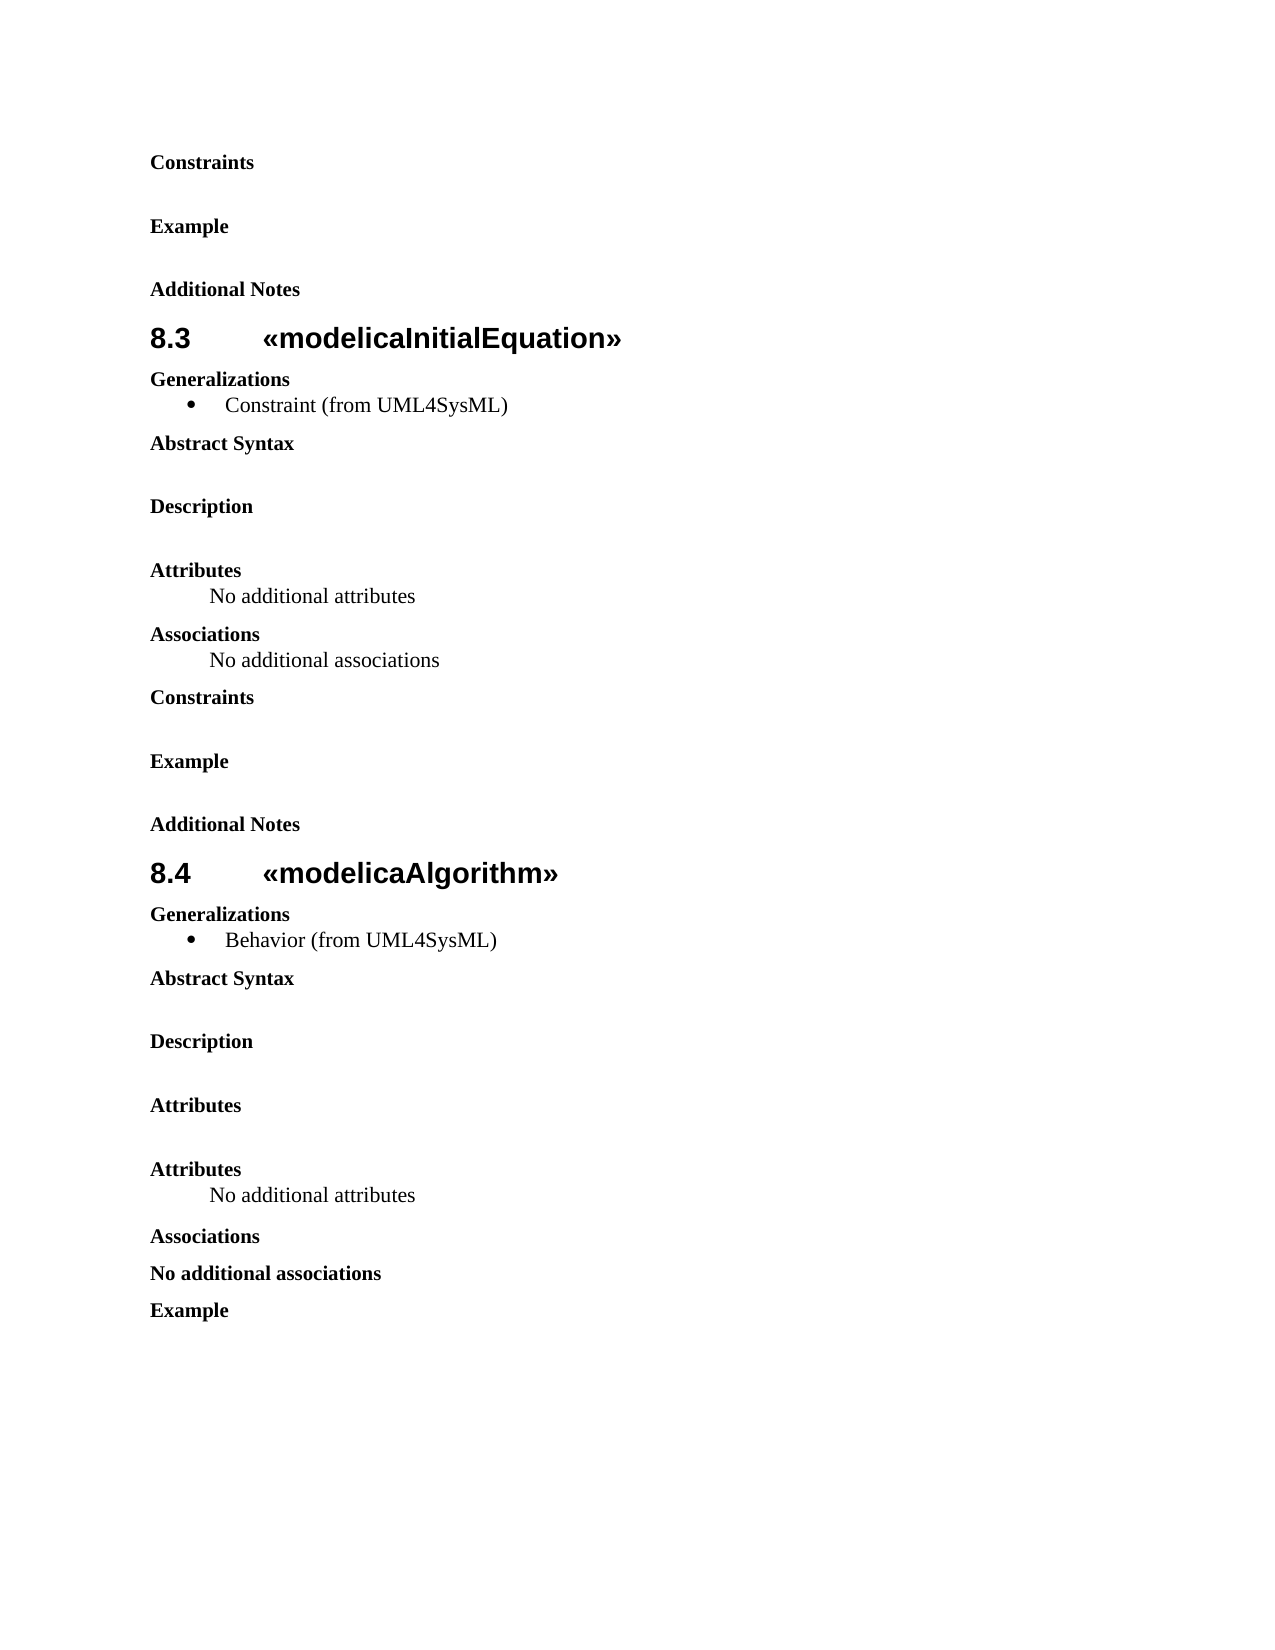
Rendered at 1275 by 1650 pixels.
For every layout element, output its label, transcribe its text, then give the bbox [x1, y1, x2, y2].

subtitle Constraints [150, 685, 1125, 709]
subtitle Attributes [150, 558, 1125, 582]
subtitle Description [150, 1029, 1125, 1053]
text Associations [150, 1224, 1125, 1248]
subtitle No additional associations [150, 1261, 1125, 1285]
subtitle Example [150, 1297, 1125, 1322]
text No additional attributes [179, 1181, 1125, 1208]
subtitle Abstract Syntax [150, 431, 1125, 454]
subtitle «modelicaInitialEquation» [150, 321, 1125, 354]
text No additional attributes [179, 582, 1125, 609]
subtitle Attributes [150, 1157, 1125, 1181]
list Behavior (from UML4SysML) [187, 926, 1125, 953]
subtitle Associations [150, 621, 1125, 646]
list Constraint (from UML4SysML) [187, 391, 1125, 418]
subtitle Example [150, 214, 1125, 238]
subtitle «modelicaAlgorithm» [150, 856, 1125, 889]
text No additional associations [179, 646, 1125, 673]
subtitle Description [150, 494, 1125, 518]
subtitle Generalizations [150, 902, 1125, 926]
subtitle Additional Notes [150, 812, 1125, 836]
subtitle Generalizations [150, 367, 1125, 391]
subtitle Constraints [150, 150, 1125, 174]
subtitle Additional Notes [150, 277, 1125, 301]
subtitle Abstract Syntax [150, 966, 1125, 990]
subtitle Attributes [150, 1093, 1125, 1117]
subtitle Example [150, 749, 1125, 773]
